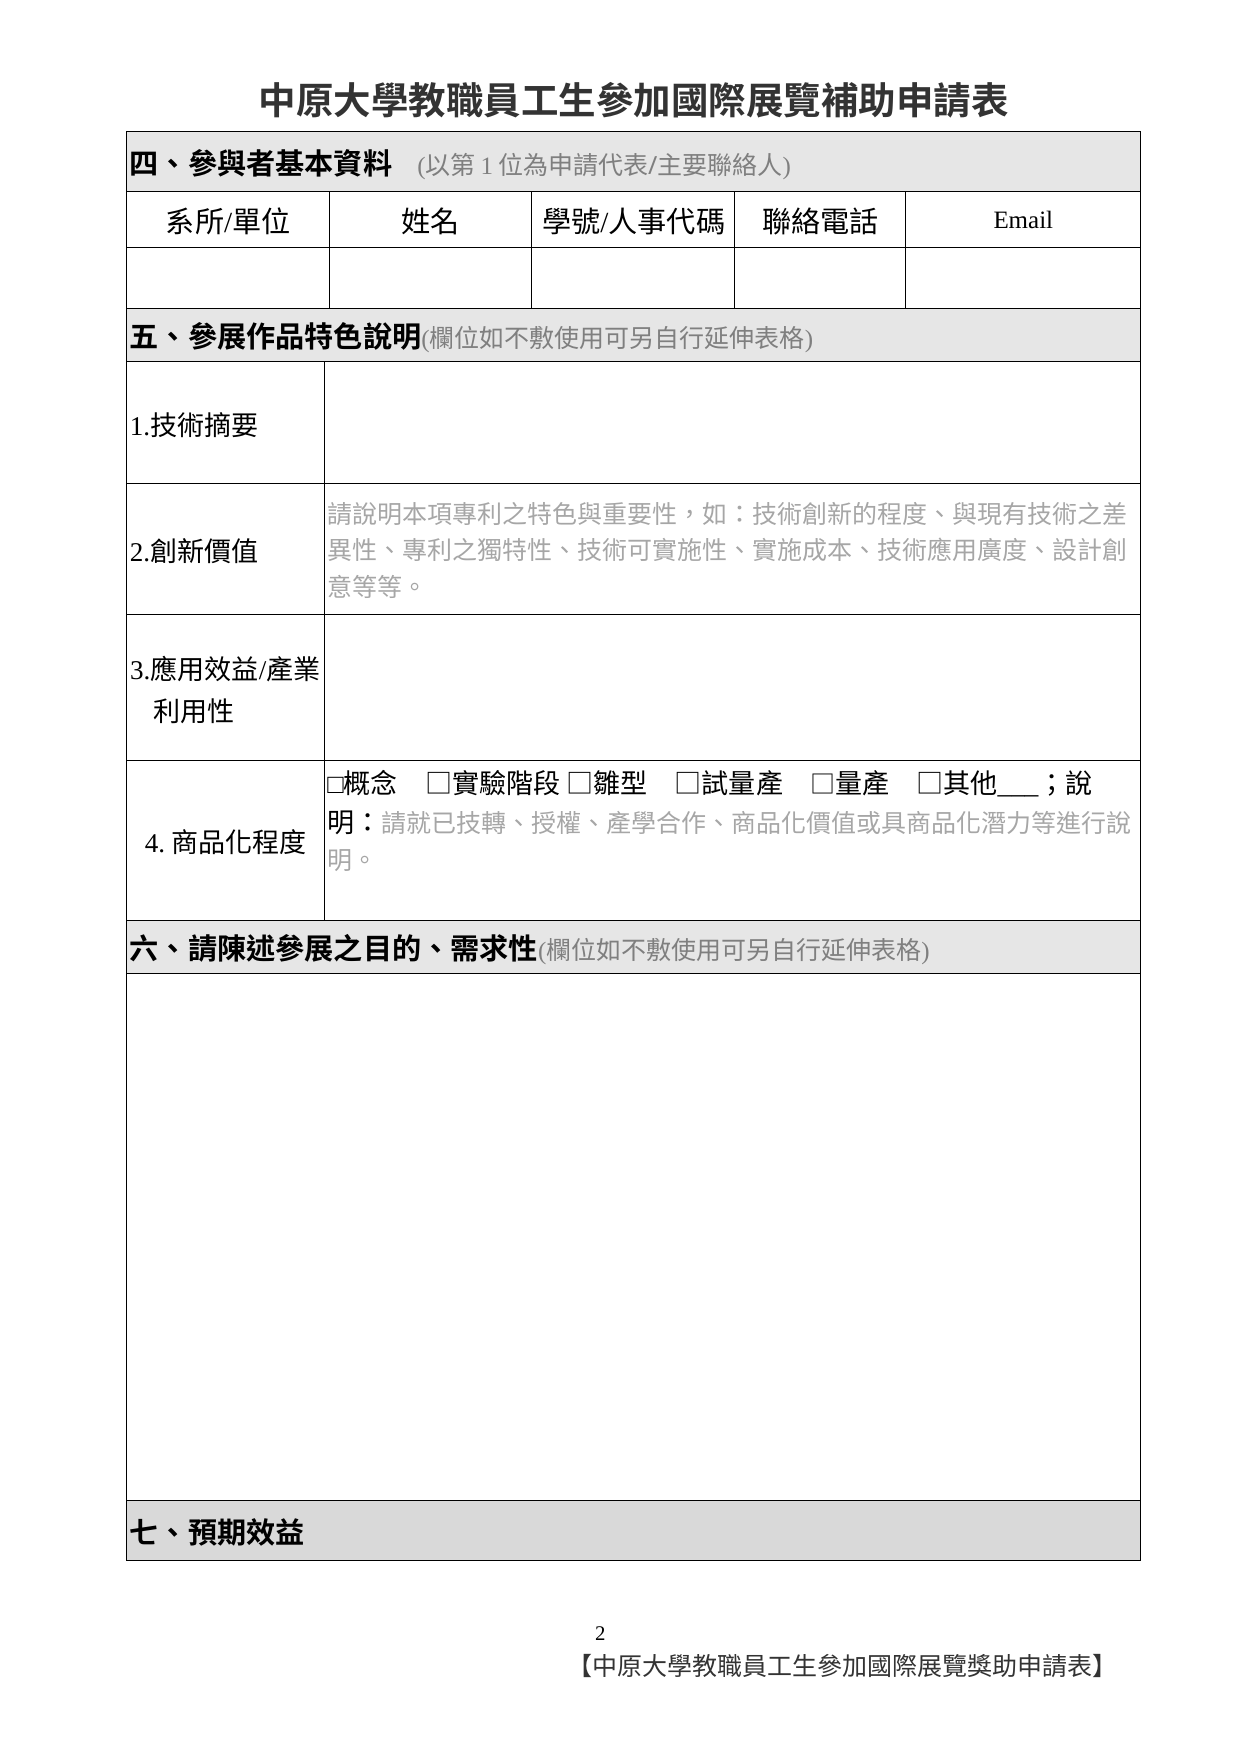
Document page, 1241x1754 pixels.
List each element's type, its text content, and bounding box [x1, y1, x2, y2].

table_cell Email [906, 192, 1140, 247]
table_cell [906, 248, 1140, 308]
table_cell 聯絡電話 [735, 192, 905, 247]
table_cell 請說明本項專利之特色與重要性，如：技術創新的程度、與現有技術之差異性、專利之獨特性、技術可實施性、實施成本、技術應用廣度、設計創意等等。 [325, 484, 1140, 614]
table_cell [325, 615, 1140, 760]
table_cell 七、預期效益 [127, 1501, 1140, 1560]
table_cell 六、請陳述參展之目的、需求性(欄位如不敷使用可另自行延伸表格) [127, 921, 1140, 973]
table_cell [330, 248, 531, 308]
table_cell 1.技術摘要 [127, 362, 324, 482]
table_header 四、參與者基本資料 (以第1位為申請代表/主要聯絡人) [127, 132, 1140, 191]
table_cell 3.應用效益/產業利用性 [127, 615, 324, 760]
table_cell 4. 商品化程度 [127, 761, 324, 919]
table_cell [532, 248, 734, 308]
table_cell [127, 248, 329, 308]
table_cell [325, 362, 1140, 482]
table_cell [127, 974, 1140, 1500]
table_cell 五、參展作品特色說明(欄位如不敷使用可另自行延伸表格) [127, 309, 1140, 361]
table_cell 系所/單位 [127, 192, 329, 247]
table_cell 姓名 [330, 192, 531, 247]
table_cell 學號/人事代碼 [532, 192, 734, 247]
table_cell □概念 □實驗階段 □雛型 □試量產 □量產 □其他___；說明：請就已技轉、授權、產學合作、商品化價值或具商品化潛力等進行說明。 [325, 761, 1140, 919]
table_cell 2.創新價值 [127, 484, 324, 614]
table_cell [735, 248, 905, 308]
